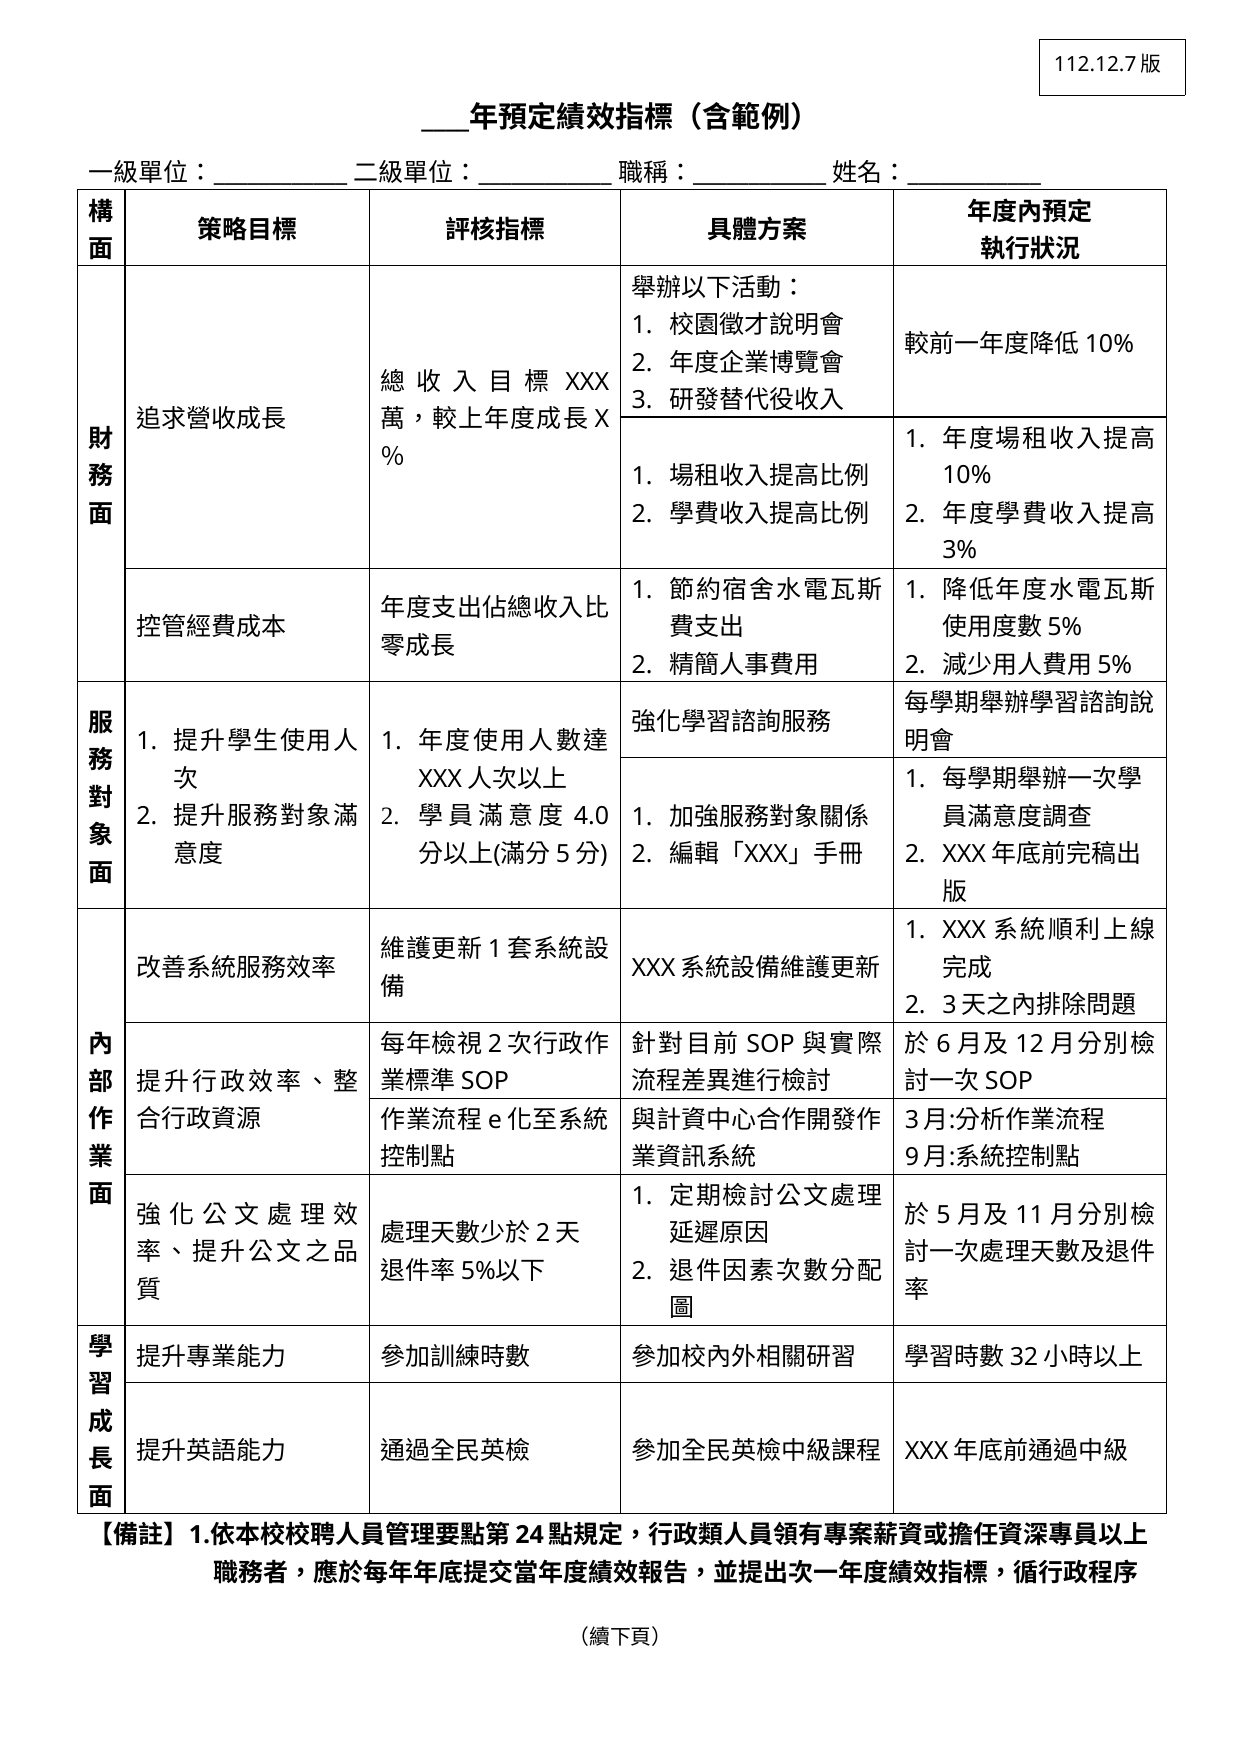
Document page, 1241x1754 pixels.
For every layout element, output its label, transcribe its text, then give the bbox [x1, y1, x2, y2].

table_header 構面 [78, 190, 124, 265]
table_cell 場租收入提高比例 學費收入提高比例 [621, 418, 893, 567]
table_cell 改善系統服務效率 [126, 909, 369, 1022]
table_cell 學習成長面 [78, 1326, 124, 1513]
table_cell 總收入目標XXX 萬，較上年度成長X％ [370, 266, 620, 567]
table_cell 每學期舉辦學習諮詢說明會 [894, 682, 1166, 757]
table_cell 於5月及11月分別檢討一次處理天數及退件率 [894, 1175, 1166, 1325]
table_cell 參加訓練時數 [370, 1326, 620, 1382]
table_cell 年度支出佔總收入比零成長 [370, 569, 620, 681]
table_cell 與計資中心合作開發作業資訊系統 [621, 1099, 893, 1174]
text 【備註】1.依本校校聘人員管理要點第24點規定，行政類人員領有專案薪資或擔任資深專員以上職務者，應於每年年底提交當年度績效報告，並提出次一年度績效指標，循行政程序 [89, 1514, 1152, 1589]
text 112.12.7版 [1054, 47, 1170, 77]
table_cell 強化學習諮詢服務 [621, 682, 893, 757]
table_cell 參加校內外相關研習 [621, 1326, 893, 1382]
table_cell 節約宿舍水電瓦斯費支出 精簡人事費用 [621, 569, 893, 681]
table_cell 作業流程e化至系統控制點 [370, 1099, 620, 1174]
table_cell 降低年度水電瓦斯使用度數5% 減少用人費用5% [894, 569, 1166, 681]
table_cell 服務對象面 [78, 682, 124, 908]
table_cell 年度使用人數達XXX人次以上 學員滿意度4.0分以上(滿分5分) [370, 682, 620, 908]
table_cell 學習時數32小時以上 [894, 1326, 1166, 1382]
text 一級單位：____________ 二級單位：____________ 職稱：____________ 姓名：____________ [89, 152, 1158, 189]
table_cell XXX系統設備維護更新 [621, 909, 893, 1022]
table_cell 內部作業面 [78, 909, 124, 1325]
table_cell 定期檢討公文處理延遲原因 退件因素次數分配圖 [621, 1175, 893, 1325]
table_cell 通過全民英檢 [370, 1383, 620, 1513]
table_cell XXX系統順利上線完成 3天之內排除問題 [894, 909, 1166, 1022]
table_cell 提升行政效率、整合行政資源 [126, 1023, 369, 1174]
table_cell 提升英語能力 [126, 1383, 369, 1513]
table_cell 於6月及12月分別檢討一次SOP [894, 1023, 1166, 1098]
table_header 評核指標 [370, 190, 620, 265]
table_cell 加強服務對象關係 編輯「XXX」手冊 [621, 758, 893, 908]
table_cell 3月:分析作業流程 9月:系統控制點 [894, 1099, 1166, 1174]
table_cell 追求營收成長 [126, 266, 369, 567]
table_cell 財務面 [78, 266, 124, 681]
table_cell 舉辦以下活動： 校園徵才說明會 年度企業博覽會 研發替代役收入 [621, 266, 893, 416]
table_cell 較前一年度降低10% [894, 266, 1166, 416]
table_cell 年度場租收入提高10% 年度學費收入提高3% [894, 418, 1166, 567]
table_header 具體方案 [621, 190, 893, 265]
table_cell 處理天數少於2天 退件率5%以下 [370, 1175, 620, 1325]
table_cell 控管經費成本 [126, 569, 369, 681]
table_cell 維護更新1套系統設備 [370, 909, 620, 1022]
table_cell 強化公文處理效率、提升公文之品質 [126, 1175, 369, 1325]
table_cell XXX年底前通過中級 [894, 1383, 1166, 1513]
table_header 年度內預定 執行狀況 [894, 190, 1166, 265]
table_cell 針對目前SOP與實際流程差異進行檢討 [621, 1023, 893, 1098]
table_cell 每學期舉辦一次學員滿意度調查 XXX年底前完稿出版 [894, 758, 1166, 908]
table_header 策略目標 [126, 190, 369, 265]
table_cell 每年檢視2次行政作業標準SOP [370, 1023, 620, 1098]
table_cell 提升學生使用人次 提升服務對象滿意度 [126, 682, 369, 908]
text ____年預定績效指標（含範例） [89, 77, 1152, 152]
table_cell 提升專業能力 [126, 1326, 369, 1382]
table_cell 參加全民英檢中級課程 [621, 1383, 893, 1513]
